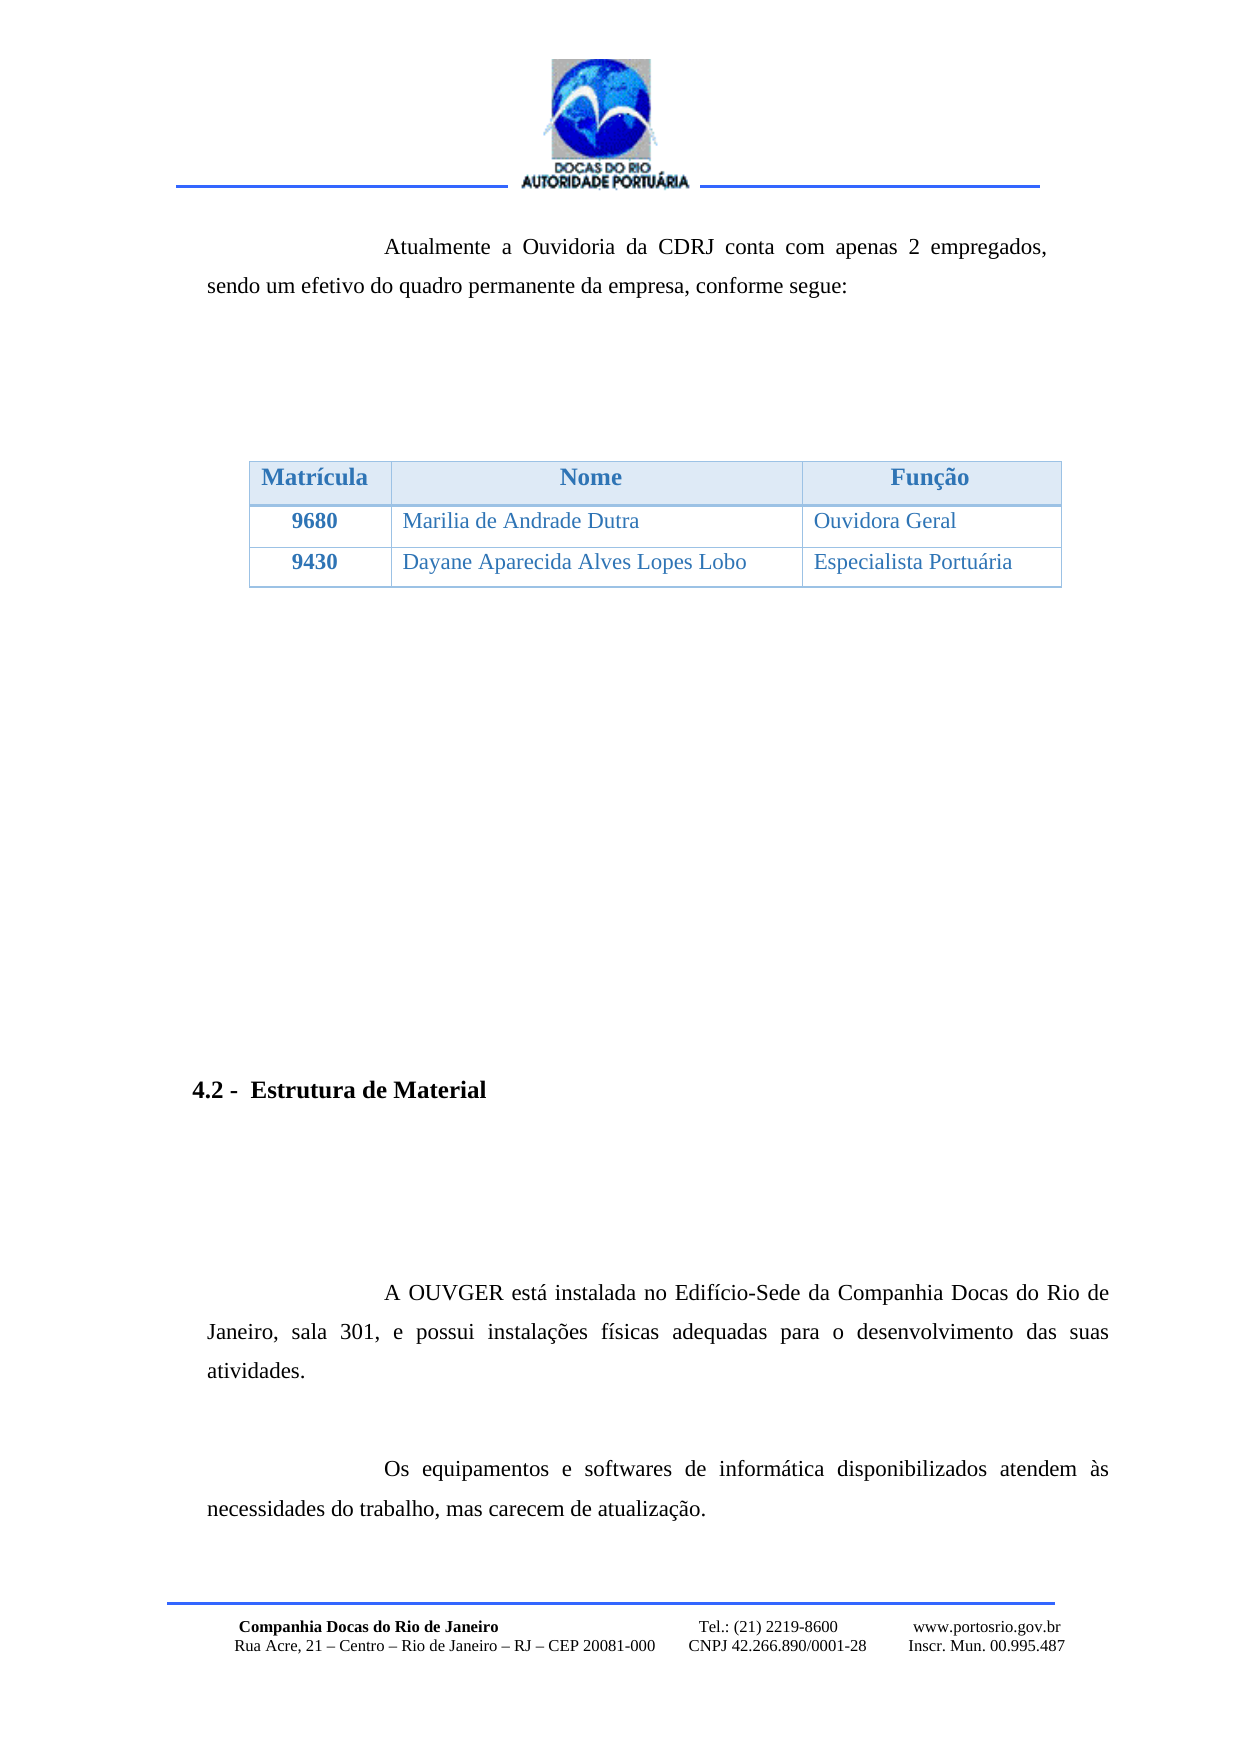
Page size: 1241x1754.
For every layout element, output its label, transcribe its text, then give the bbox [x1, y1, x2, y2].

table_header Nome [392, 462, 802, 504]
table_header Matrícula [250, 462, 391, 504]
table_cell 9430 [250, 548, 391, 586]
table_cell 9680 [250, 507, 391, 547]
table_cell Dayane Aparecida Alves Lopes Lobo [392, 548, 802, 586]
list Atualmente a Ouvidoria da CDRJ conta com apenas 2 empregados, sendo um efetivo do quadro permanente da empresa, conforme segue: [207, 233, 1048, 299]
table_header Função [803, 462, 1061, 504]
table_cell Especialista Portuária [803, 548, 1061, 586]
list A OUVGER está instalada no Edifício-Sede da Companhia Docas do Rio de Janeiro, sala 301, e possui instalações físicas adequadas para o desenvolvimento das suas atividades. [207, 1278, 1110, 1384]
list 4.2 - Estrutura de Material [192, 1076, 1110, 1104]
table_cell Marilia de Andrade Dutra [392, 507, 802, 547]
list Os equipamentos e softwares de informática disponibilizados atendem às necessidades do trabalho, mas carecem de atualização. [207, 1455, 1110, 1521]
table_cell Ouvidora Geral [803, 507, 1061, 547]
